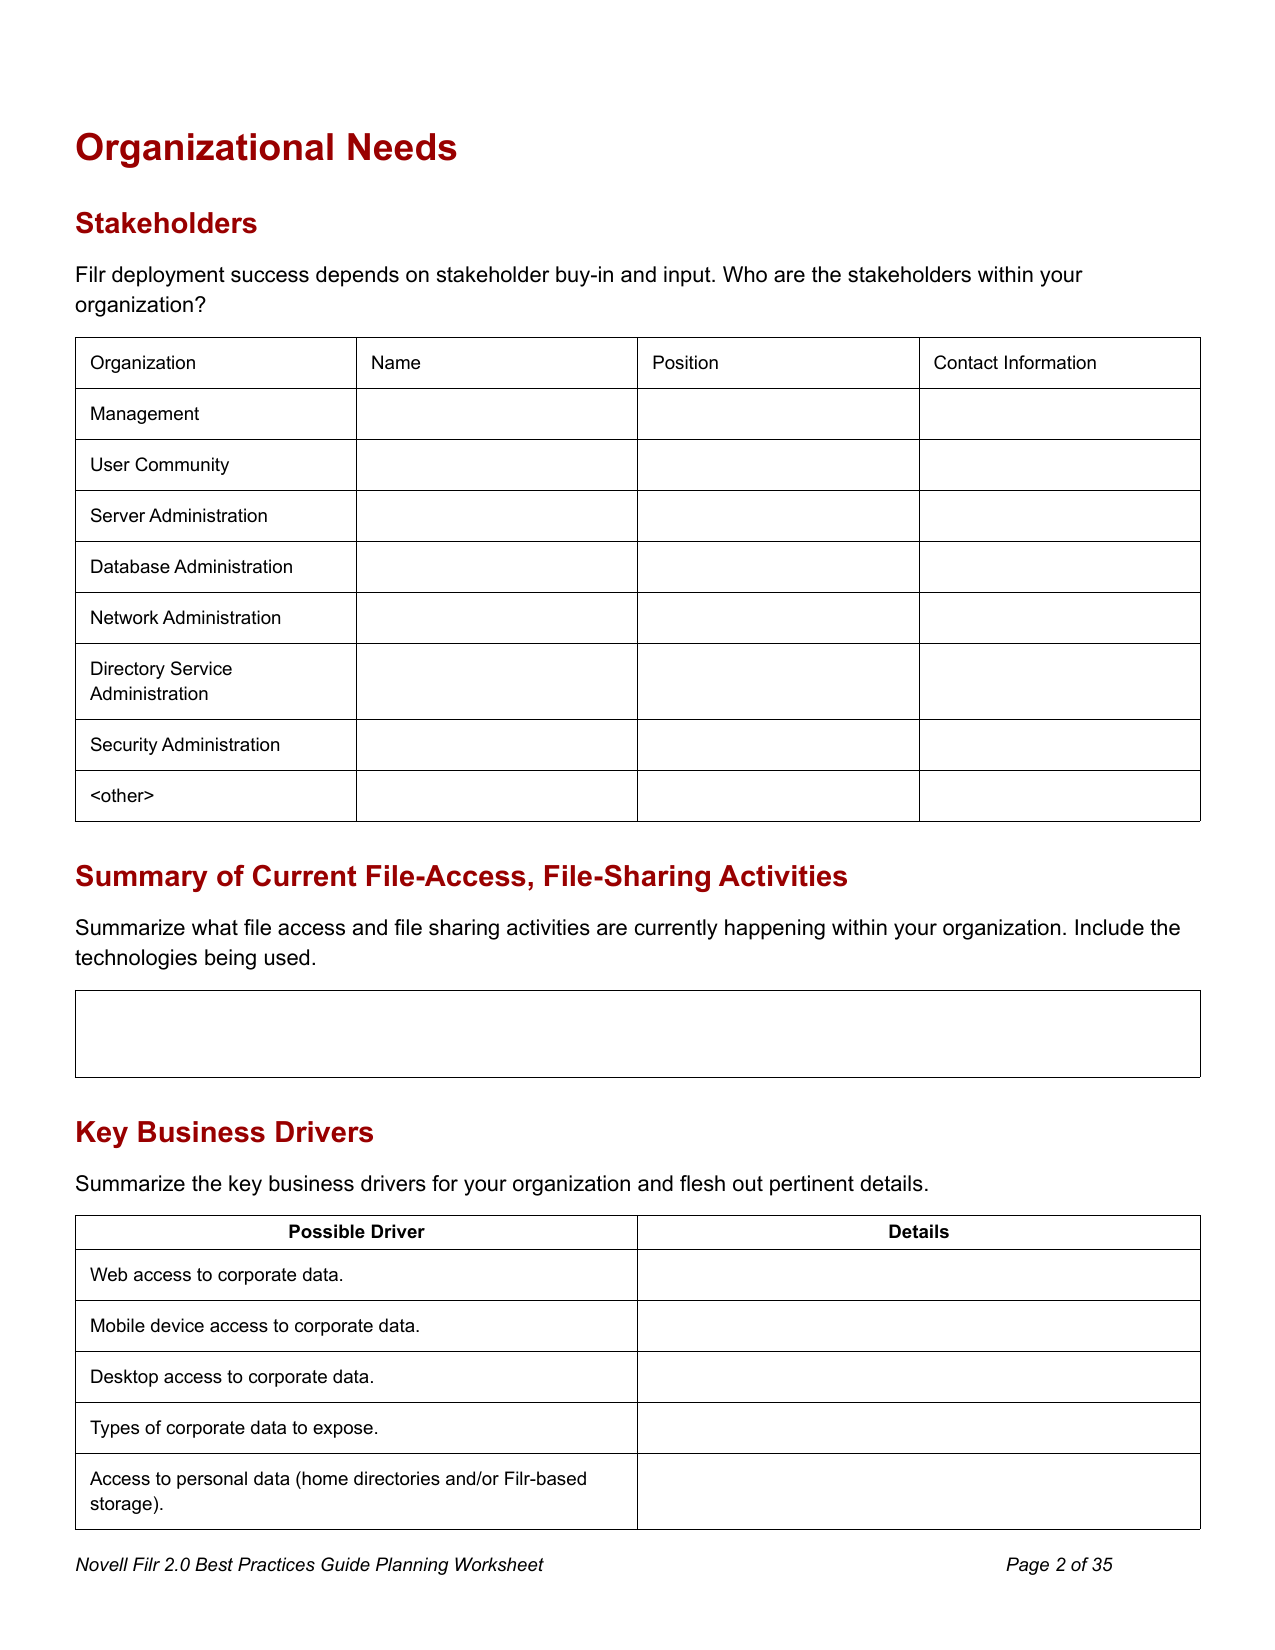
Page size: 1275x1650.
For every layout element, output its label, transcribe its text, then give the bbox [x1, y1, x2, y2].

table_header Details [638, 1216, 1200, 1248]
table_cell [357, 389, 637, 439]
table_cell [357, 491, 637, 541]
table_cell [638, 440, 919, 490]
table_cell [920, 593, 1200, 643]
text Summarize the key business drivers for your organization and flesh out pertinent details. [75, 1171, 1200, 1196]
table_header Possible Driver [76, 1216, 637, 1248]
table_cell [638, 644, 919, 719]
table_cell Access to personal data (home directories and/or Filr-based storage). [76, 1454, 637, 1528]
table_cell [638, 771, 919, 821]
table_cell Management [76, 389, 356, 439]
table_cell [638, 720, 919, 770]
table_cell <other> [76, 771, 356, 821]
table_cell [638, 1301, 1200, 1351]
subtitle Key Business Drivers [75, 1114, 1200, 1148]
table_cell [638, 593, 919, 643]
table_cell [920, 644, 1200, 719]
table_header Organization [76, 338, 356, 388]
table_cell [920, 771, 1200, 821]
table_cell [920, 389, 1200, 439]
table_cell Directory Service Administration [76, 644, 356, 719]
table_cell [638, 1250, 1200, 1299]
table_cell Server Administration [76, 491, 356, 541]
subtitle Summary of Current File-Access, File-Sharing Activities [75, 859, 1200, 892]
table_cell [357, 644, 637, 719]
subtitle Organizational Needs [75, 125, 1200, 168]
table_cell [920, 440, 1200, 490]
table_cell Types of corporate data to expose. [76, 1403, 637, 1453]
table_cell User Community [76, 440, 356, 490]
table_cell Mobile device access to corporate data. [76, 1301, 637, 1351]
table_cell [638, 1454, 1200, 1528]
table_cell [638, 1403, 1200, 1453]
table_cell [357, 542, 637, 592]
table_cell [638, 491, 919, 541]
table_cell Desktop access to corporate data. [76, 1352, 637, 1402]
table_cell [920, 542, 1200, 592]
table_header Contact Information [920, 338, 1200, 388]
table_cell [638, 1352, 1200, 1402]
table_cell Database Administration [76, 542, 356, 592]
table_cell [638, 389, 919, 439]
table_cell [357, 593, 637, 643]
table_header Name [357, 338, 637, 388]
table_cell Web access to corporate data. [76, 1250, 637, 1299]
text Summarize what file access and file sharing activities are currently happening within your organization. Include the technologies being used. [75, 915, 1200, 970]
table_header [76, 991, 1200, 1077]
table_cell [357, 771, 637, 821]
table_cell [357, 440, 637, 490]
table_cell [638, 542, 919, 592]
table_cell [920, 720, 1200, 770]
table_cell Security Administration [76, 720, 356, 770]
table_cell [357, 720, 637, 770]
table_header Position [638, 338, 919, 388]
table_cell [920, 491, 1200, 541]
subtitle Stakeholders [75, 206, 1200, 239]
table_cell Network Administration [76, 593, 356, 643]
text Filr deployment success depends on stakeholder buy-in and input. Who are the stakeholders within your organization? [75, 262, 1200, 317]
